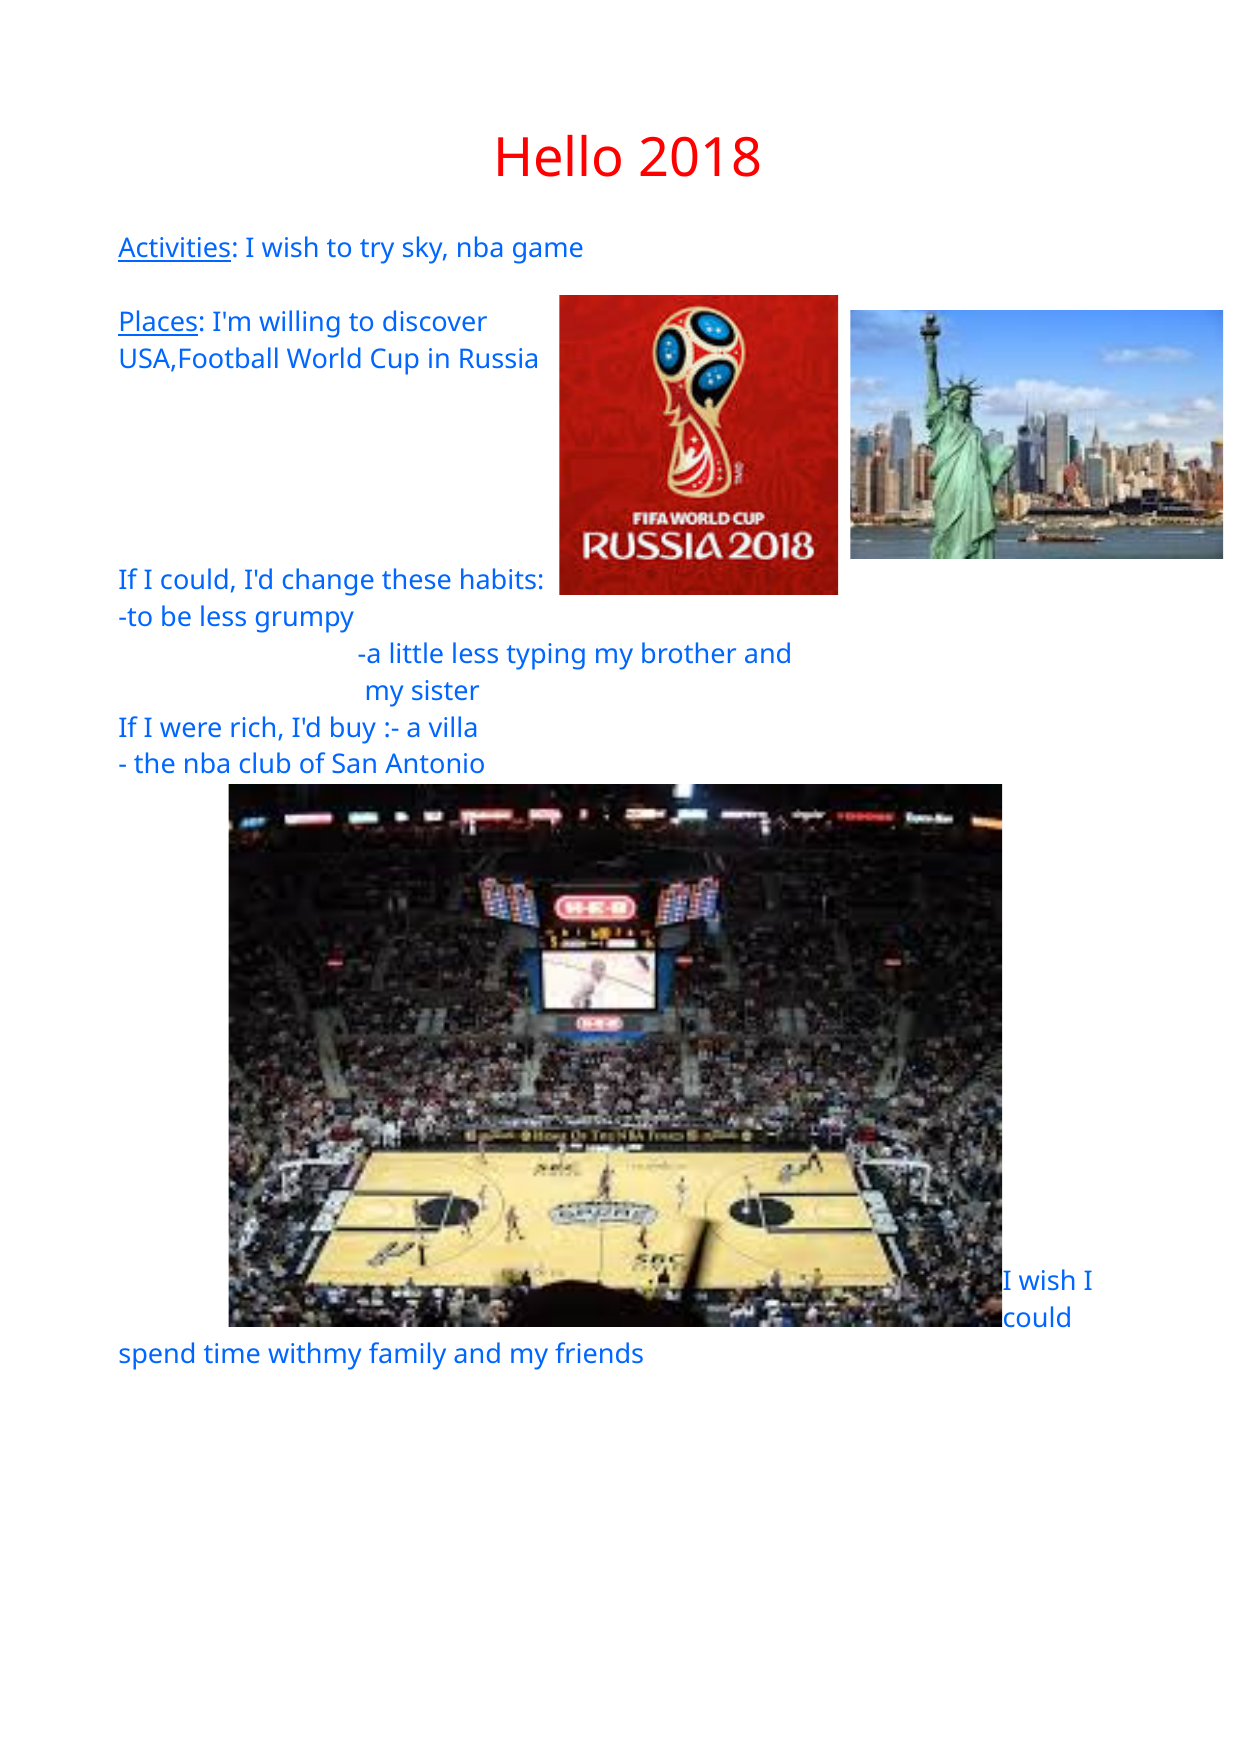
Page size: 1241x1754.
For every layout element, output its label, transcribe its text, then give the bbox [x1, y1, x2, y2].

text -a little less typing my brother and [118, 634, 1122, 671]
picture [850, 310, 1224, 559]
text Activities: I wish to try sky, nba game [118, 229, 1122, 266]
picture [228, 784, 1003, 1327]
picture [559, 295, 839, 595]
text If I could, I'd change these habits: -to be less grumpy [118, 561, 1122, 634]
text I wish I could spend time withmy family and my friends [118, 1261, 1122, 1372]
text Places: I'm willing to discover USA,Football World Cup in Russia [118, 302, 559, 376]
text - the nba club of San Antonio [118, 745, 1122, 782]
text [839, 302, 1122, 376]
text If I were rich, I'd buy :- a villa [118, 708, 1122, 745]
text my sister [118, 671, 1122, 708]
text Hello 2018 [118, 118, 1122, 192]
